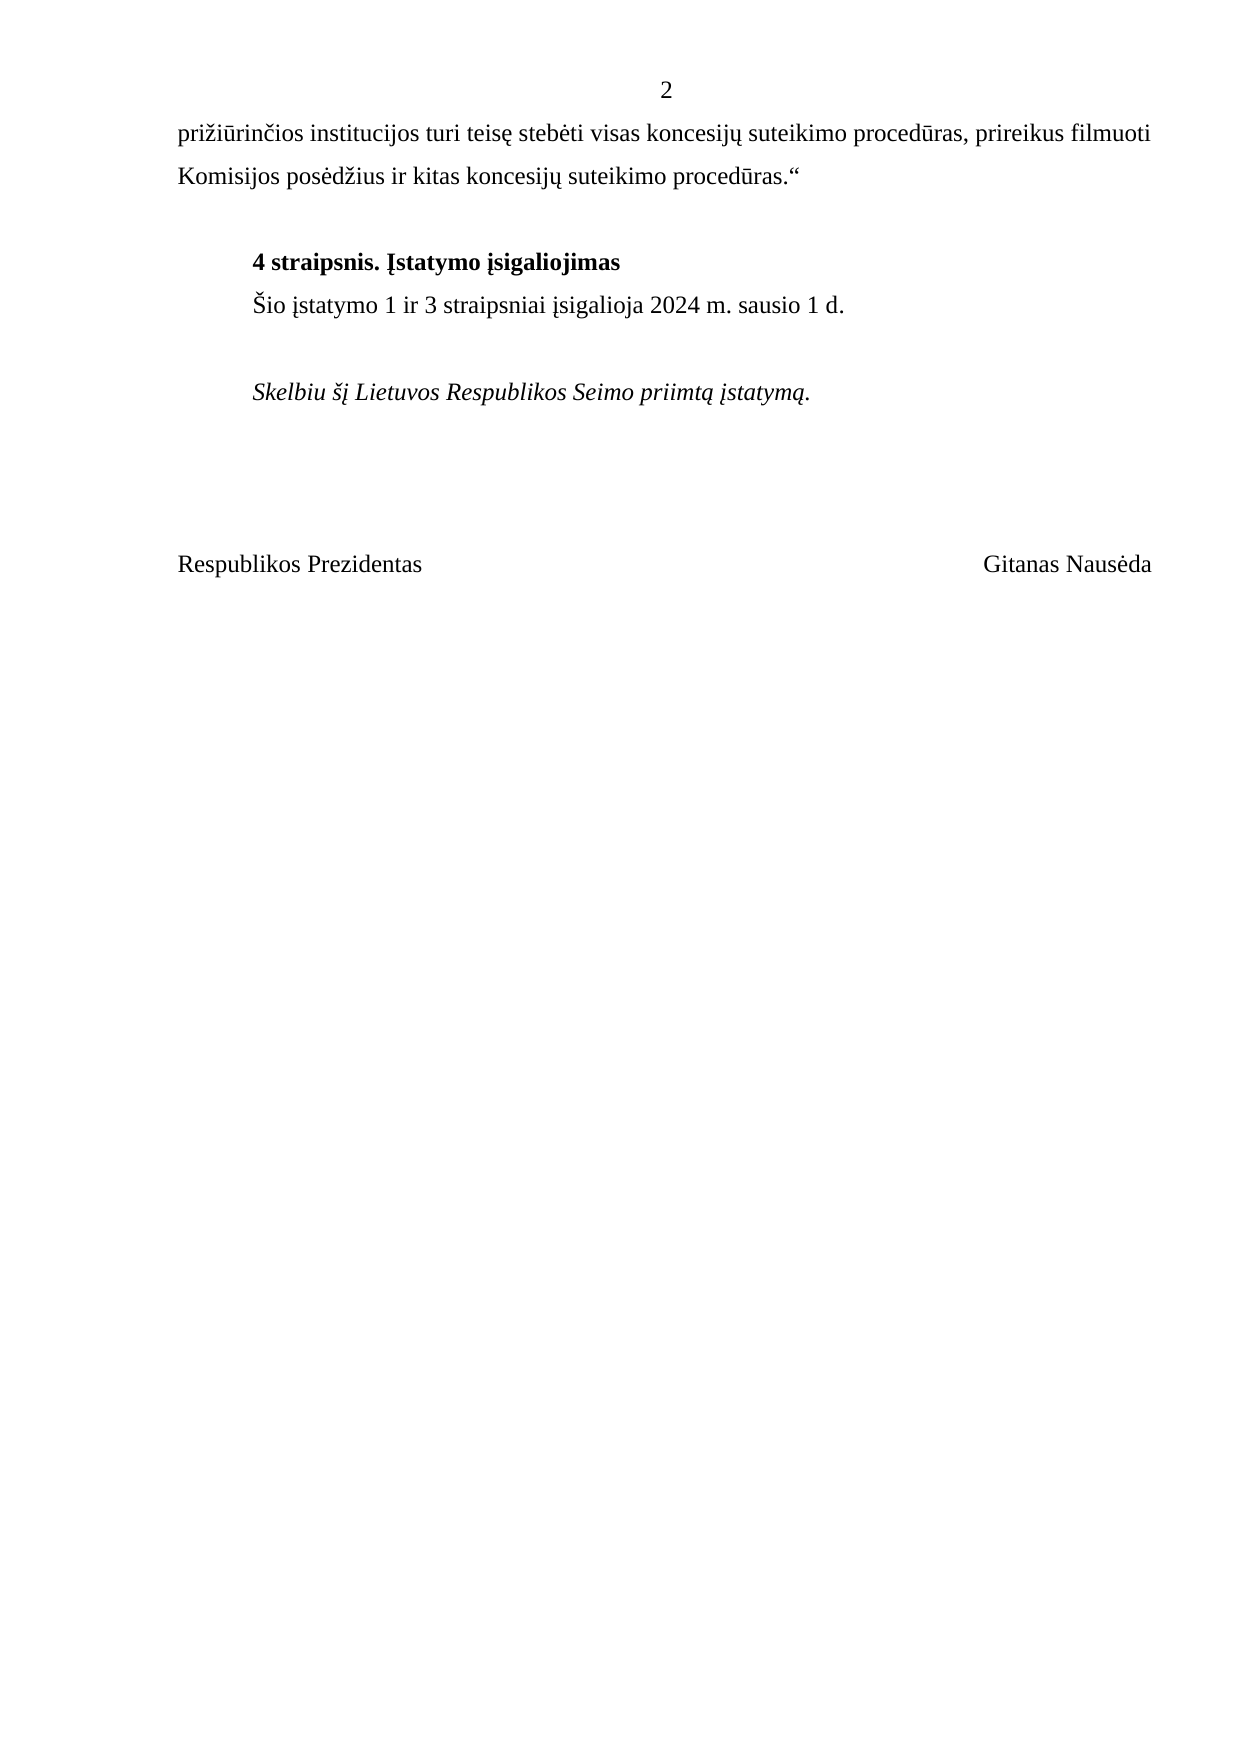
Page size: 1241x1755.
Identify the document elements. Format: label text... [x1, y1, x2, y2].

text Respublikos Prezidentas Gitanas Nausėda [177, 549, 1152, 578]
text Skelbiu šį Lietuvos Respublikos Seimo priimtą įstatymą. [177, 377, 1152, 406]
text prižiūrinčios institucijos turi teisę stebėti visas koncesijų suteikimo procedūras, prireikus filmuoti Komisijos posėdžius ir kitas koncesijų suteikimo procedūras.“ [177, 118, 1152, 190]
text Šio įstatymo 1 ir 3 straipsniai įsigalioja 2024 m. sausio 1 d. [177, 291, 1152, 319]
text 4 straipsnis. Įstatymo įsigaliojimas [177, 247, 1152, 276]
